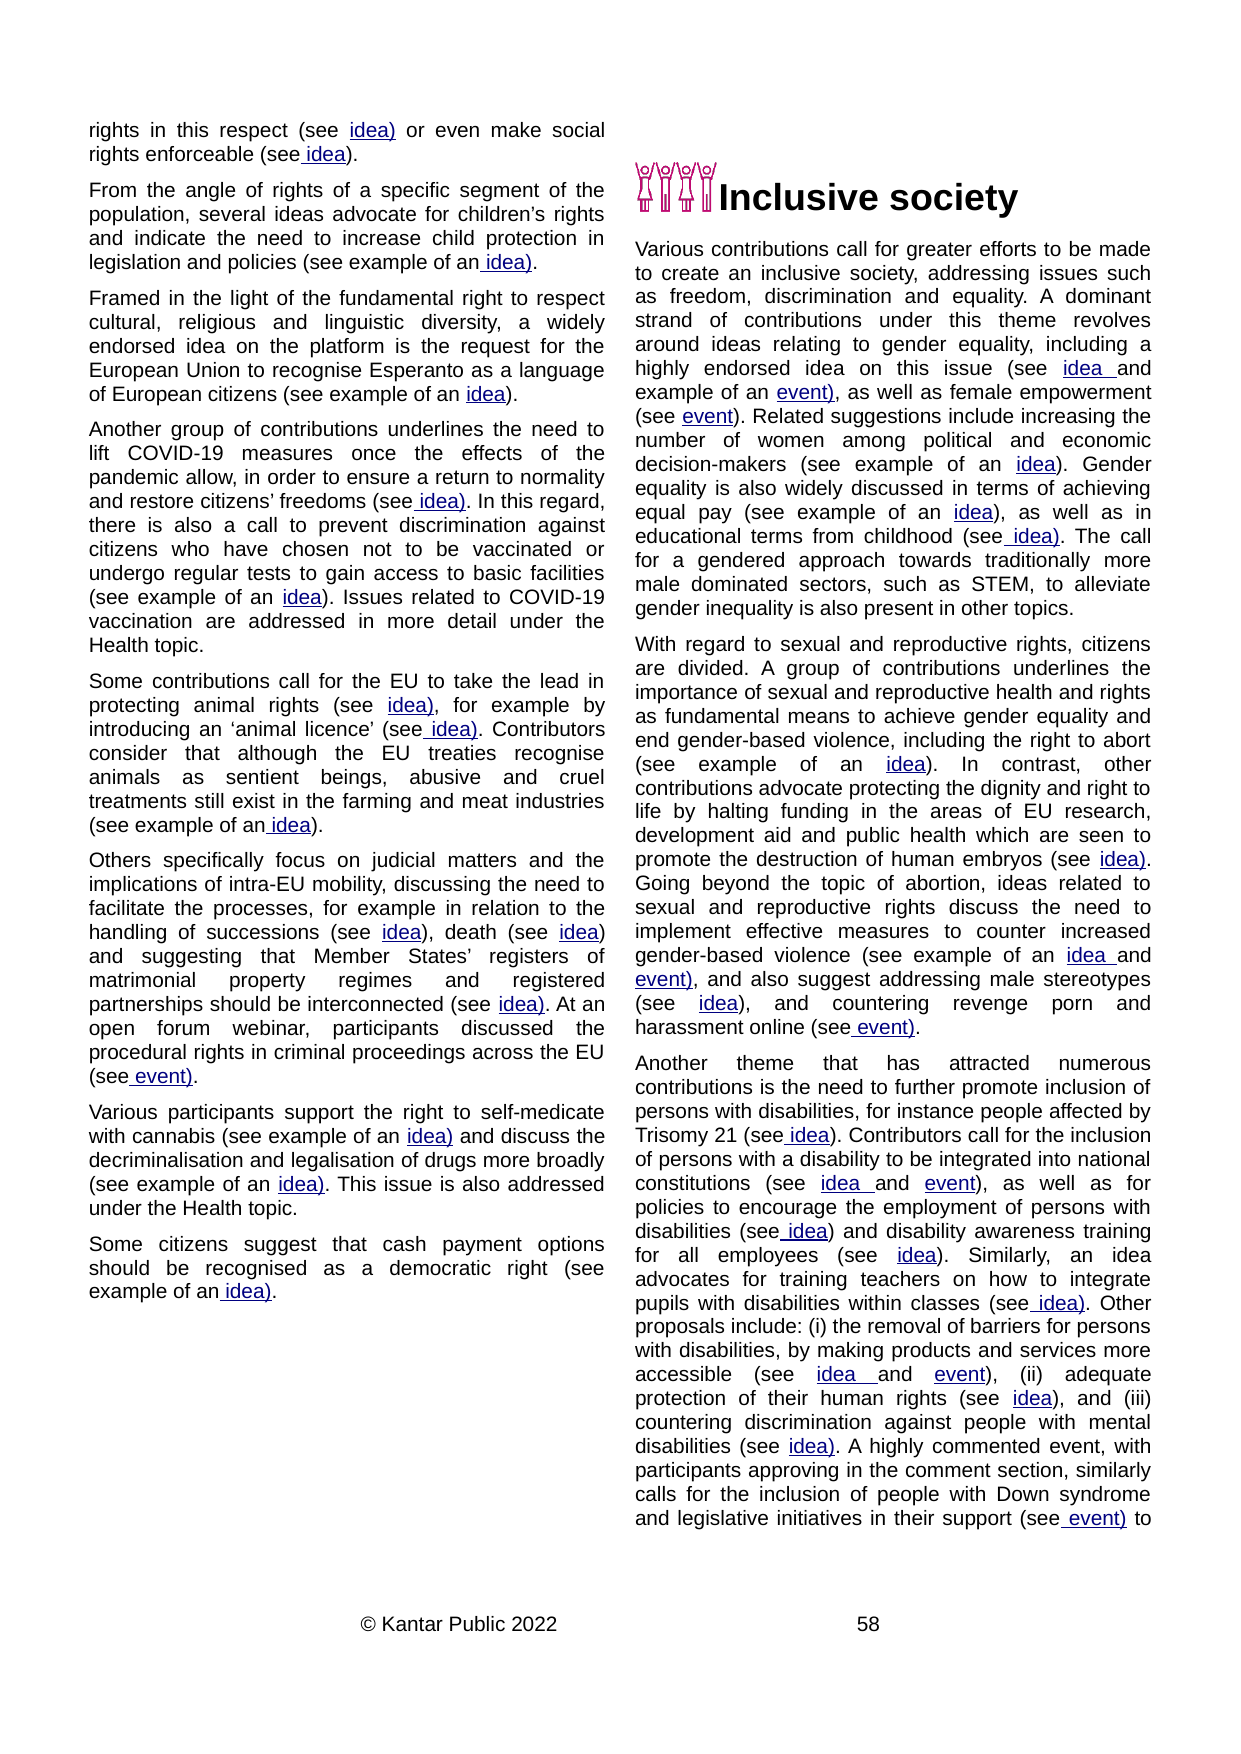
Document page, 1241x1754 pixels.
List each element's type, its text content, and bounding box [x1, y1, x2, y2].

text Framed in the light of the fundamental right to respect cultural, religious and linguistic diversity, a widely endorsed idea on the platform is the request for the European Union to recognise Esperanto as a language of European citizens (see example of an idea). [88, 286, 605, 405]
text Various participants support the right to self-medicate with cannabis (see example of an idea) and discuss the decriminalisation and legalisation of drugs more broadly (see example of an idea). This issue is also addressed under the Health topic. [88, 1100, 605, 1219]
text With regard to sexual and reproductive rights, citizens are divided. A group of contributions underlines the importance of sexual and reproductive health and rights as fundamental means to achieve gender equality and end gender-based violence, including the right to abort (see example of an idea). In contrast, other contributions advocate protecting the dignity and right to life by halting funding in the areas of EU research, development aid and public health which are seen to promote the destruction of human embryos (see idea). Going beyond the topic of abortion, ideas related to sexual and reproductive rights discuss the need to implement effective measures to counter increased gender-based violence (see example of an idea and event), and also suggest addressing male stereotypes (see idea), and countering revenge porn and harassment online (see event). [635, 632, 1152, 1039]
text Others specifically focus on judicial matters and the implications of intra-EU mobility, discussing the need to facilitate the processes, for example in relation to the handling of successions (see idea), death (see idea) and suggesting that Member States’ registers of matrimonial property regimes and registered partnerships should be interconnected (see idea). At an open forum webinar, participants discussed the procedural rights in criminal proceedings across the EU (see event). [88, 848, 605, 1088]
text Some citizens suggest that cash payment options should be recognised as a democratic right (see example of an idea). [88, 1231, 605, 1303]
subtitle Inclusive society [719, 175, 1152, 218]
picture [633, 146, 719, 231]
text Various contributions call for greater efforts to be made to create an inclusive society, addressing issues such as freedom, discrimination and equality. A dominant strand of contributions under this theme revolves around ideas relating to gender equality, including a highly endorsed idea on this issue (see idea and example of an event), as well as female empowerment (see event). Related suggestions include increasing the number of women among political and economic decision-makers (see example of an idea). Gender equality is also widely discussed in terms of achieving equal pay (see example of an idea), as well as in educational terms from childhood (see idea). The call for a gendered approach towards traditionally more male dominated sectors, such as STEM, to alleviate gender inequality is also present in other topics. [635, 236, 1152, 620]
text Another group of contributions underlines the need to lift COVID-19 measures once the effects of the pandemic allow, in order to ensure a return to normality and restore citizens’ freedoms (see idea). In this regard, there is also a call to prevent discrimination against citizens who have chosen not to be vaccinated or undergo regular tests to gain access to basic facilities (see example of an idea). Issues related to COVID-19 vaccination are addressed in more detail under the Health topic. [88, 417, 605, 657]
text Some contributions call for the EU to take the lead in protecting animal rights (see idea), for example by introducing an ‘animal licence’ (see idea). Contributors consider that although the EU treaties recognise animals as sentient beings, abusive and cruel treatments still exist in the farming and meat industries (see example of an idea). [88, 669, 605, 836]
text Another theme that has attracted numerous contributions is the need to further promote inclusion of persons with disabilities, for instance people affected by Trisomy 21 (see idea). Contributors call for the inclusion of persons with a disability to be integrated into national constitutions (see idea and event), as well as for policies to encourage the employment of persons with disabilities (see idea) and disability awareness training for all employees (see idea). Similarly, an idea advocates for training teachers on how to integrate pupils with disabilities within classes (see idea). Other proposals include: (i) the removal of barriers for persons with disabilities, by making products and services more accessible (see idea and event), (ii) adequate protection of their human rights (see idea), and (iii) countering discrimination against people with mental disabilities (see idea). A highly commented event, with participants approving in the comment section, similarly calls for the inclusion of people with Down syndrome and legislative initiatives in their support (see event) to [635, 1051, 1152, 1530]
text From the angle of rights of a specific segment of the population, several ideas advocate for children’s rights and indicate the need to increase child protection in legislation and policies (see example of an idea). [88, 178, 605, 274]
text rights in this respect (see idea) or even make social rights enforceable (see idea). [88, 118, 605, 166]
